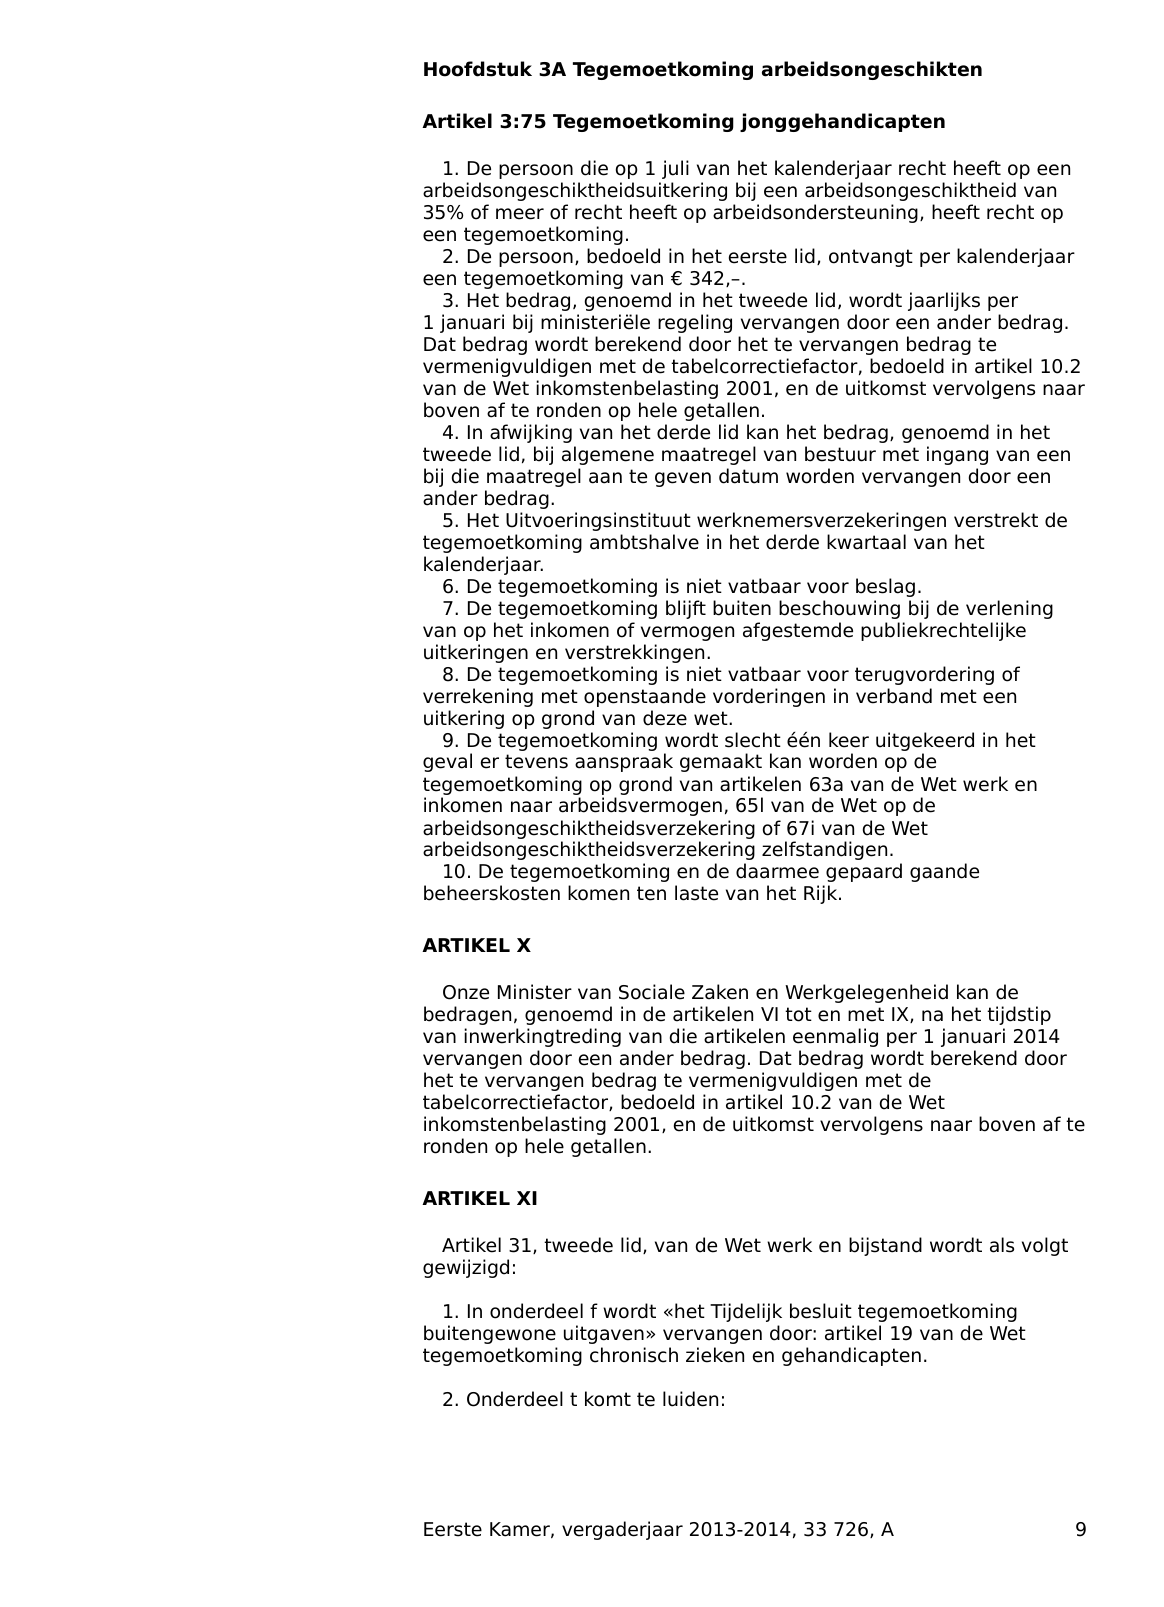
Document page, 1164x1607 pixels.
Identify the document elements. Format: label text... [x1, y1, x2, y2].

subtitle Hoofdstuk 3A Tegemoetkoming arbeidsongeschikten [422, 59, 1087, 81]
text 9. De tegemoetkoming wordt slecht één keer uitgekeerd in het geval er tevens aanspraak gemaakt kan worden op de tegemoetkoming op grond van artikelen 63a van de Wet werk en inkomen naar arbeidsvermogen, 65l van de Wet op de arbeidsongeschiktheidsverzekering of 67i van de Wet arbeidsongeschiktheidsverzekering zelfstandigen. [422, 729, 1087, 861]
text 3. Het bedrag, genoemd in het tweede lid, wordt jaarlijks per 1 januari bij ministeriële regeling vervangen door een ander bedrag. Dat bedrag wordt berekend door het te vervangen bedrag te vermenigvuldigen met de tabelcorrectiefactor, bedoeld in artikel 10.2 van de Wet inkomstenbelasting 2001, en de uitkomst vervolgens naar boven af te ronden op hele getallen. [422, 290, 1087, 422]
text 5. Het Uitvoeringsinstituut werknemersverzekeringen verstrekt de tegemoetkoming ambtshalve in het derde kwartaal van het kalenderjaar. [422, 510, 1087, 576]
text 10. De tegemoetkoming en de daarmee gepaard gaande beheerskosten komen ten laste van het Rijk. [422, 861, 1087, 905]
text 4. In afwijking van het derde lid kan het bedrag, genoemd in het tweede lid, bij algemene maatregel van bestuur met ingang van een bij die maatregel aan te geven datum worden vervangen door een ander bedrag. [422, 422, 1087, 510]
text 1. De persoon die op 1 juli van het kalenderjaar recht heeft op een arbeidsongeschiktheidsuitkering bij een arbeidsongeschiktheid van 35% of meer of recht heeft op arbeidsondersteuning, heeft recht op een tegemoetkoming. [422, 158, 1087, 246]
text 2. De persoon, bedoeld in het eerste lid, ontvangt per kalenderjaar een tegemoetkoming van € 342,–. [422, 246, 1087, 290]
text Onze Minister van Sociale Zaken en Werkgelegenheid kan de bedragen, genoemd in de artikelen VI tot en met IX, na het tijdstip van inwerkingtreding van die artikelen eenmalig per 1 januari 2014 vervangen door een ander bedrag. Dat bedrag wordt berekend door het te vervangen bedrag te vermenigvuldigen met de tabelcorrectiefactor, bedoeld in artikel 10.2 van de Wet inkomstenbelasting 2001, en de uitkomst vervolgens naar boven af te ronden op hele getallen. [422, 982, 1087, 1158]
text Artikel 31, tweede lid, van de Wet werk en bijstand wordt als volgt gewijzigd: [422, 1235, 1087, 1279]
text 1. In onderdeel f wordt «het Tijdelijk besluit tegemoetkoming buitengewone uitgaven» vervangen door: artikel 19 van de Wet tegemoetkoming chronisch zieken en gehandicapten. [422, 1301, 1087, 1367]
subtitle Artikel 3:75 Tegemoetkoming jonggehandicapten [422, 111, 1087, 133]
text 6. De tegemoetkoming is niet vatbaar voor beslag. [422, 576, 1087, 598]
text 8. De tegemoetkoming is niet vatbaar voor terugvordering of verrekening met openstaande vorderingen in verband met een uitkering op grond van deze wet. [422, 663, 1087, 729]
text 2. Onderdeel t komt te luiden: [422, 1389, 1087, 1411]
subtitle ARTIKEL X [422, 935, 1087, 957]
text 7. De tegemoetkoming blijft buiten beschouwing bij de verlening van op het inkomen of vermogen afgestemde publiekrechtelijke uitkeringen en verstrekkingen. [422, 598, 1087, 663]
subtitle ARTIKEL XI [422, 1188, 1087, 1210]
